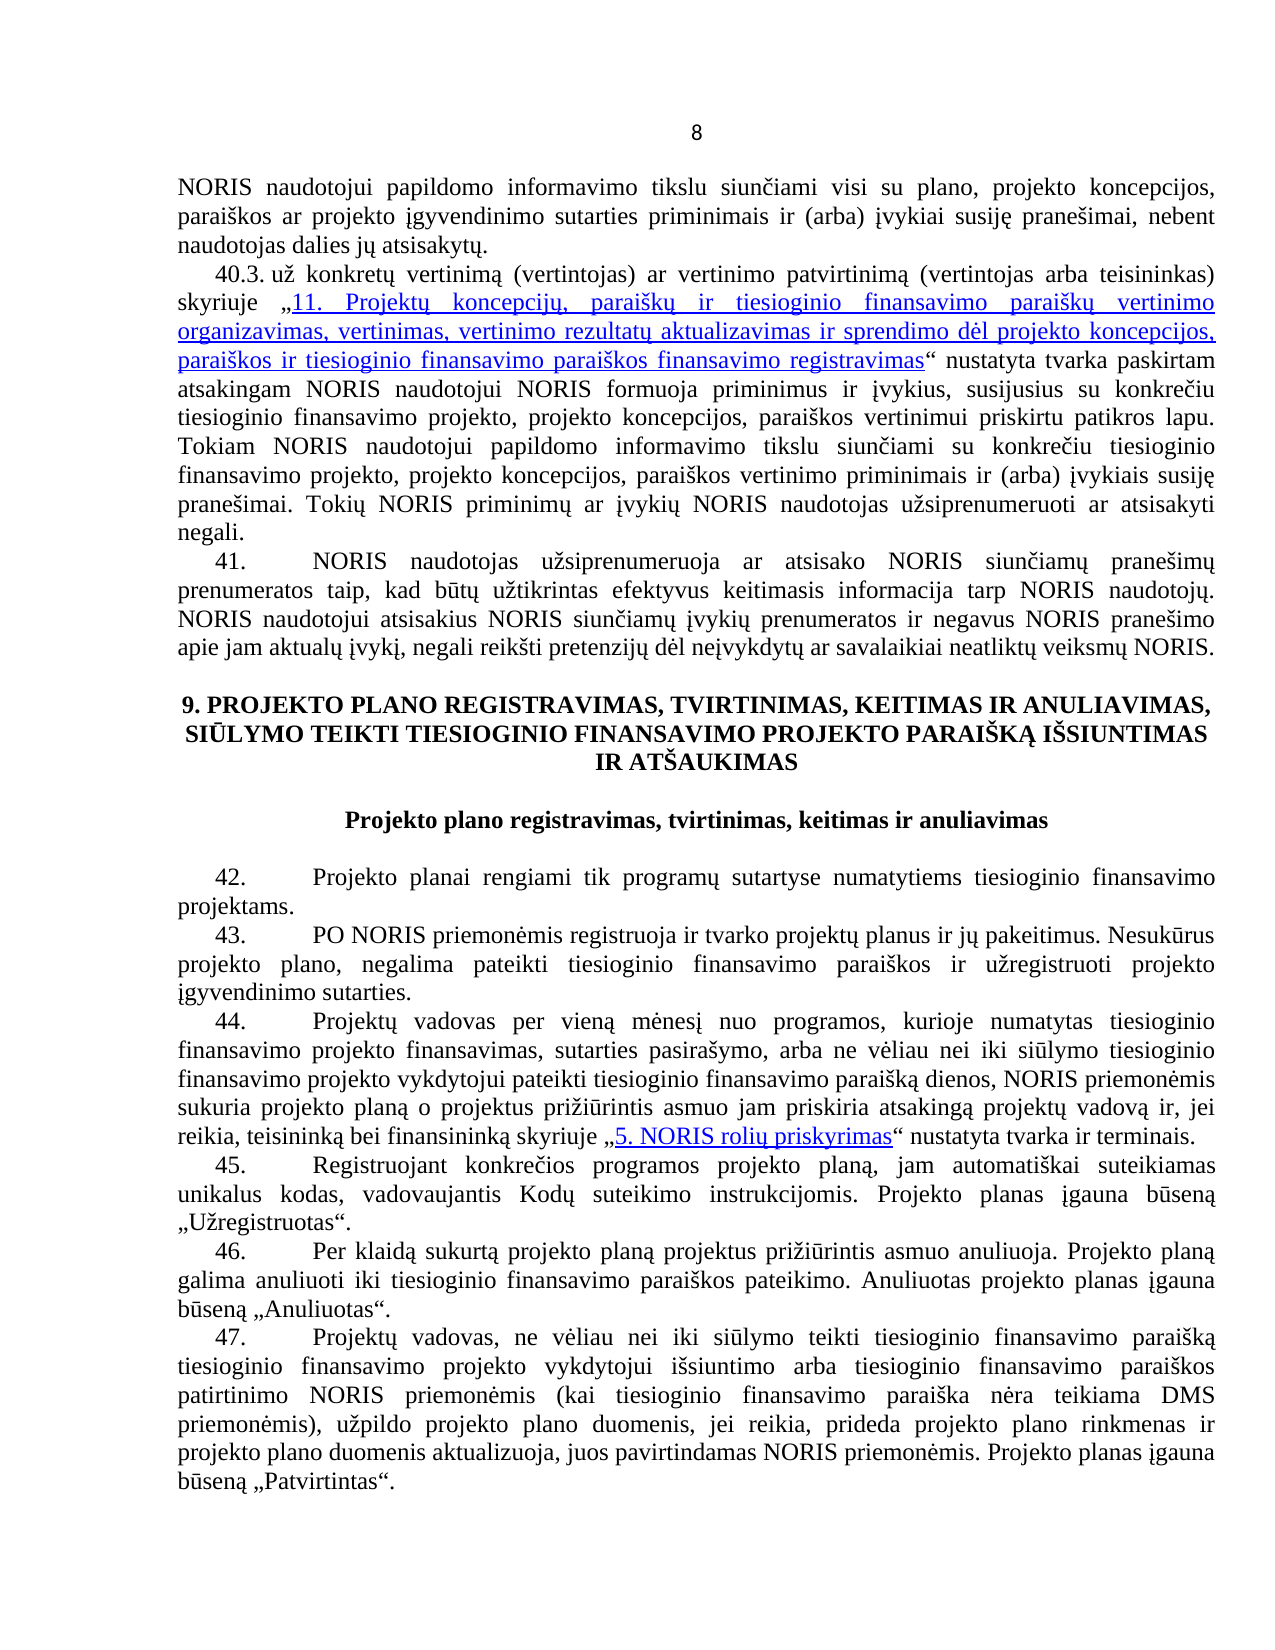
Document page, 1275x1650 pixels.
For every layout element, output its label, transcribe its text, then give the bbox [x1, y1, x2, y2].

text 40.3. už konkretų vertinimą (vertintojas) ar vertinimo patvirtinimą (vertintojas arba teisininkas) skyriuje „11. Projektų koncepcijų, paraiškų ir tiesioginio finansavimo paraiškų vertinimo organizavimas, vertinimas, vertinimo rezultatų aktualizavimas ir sprendimo dėl projekto koncepcijos, [177, 259, 1216, 341]
text 44. Projektų vadovas per vieną mėnesį nuo programos, kurioje numatytas tiesioginio finansavimo projekto finansavimas, sutarties pasirašymo, arba ne vėliau nei iki siūlymo tiesioginio finansavimo projekto vykdytojui pateikti tiesioginio finansavimo paraišką dienos, NORIS priemonėmis sukuria projekto planą o projektus prižiūrintis asmuo jam priskiria atsakingą projektų vadovą ir, jei reikia, teisininką bei finansininką skyriuje „5. NORIS rolių priskyrimas“ nustatyta tvarka ir terminais. [177, 1006, 1216, 1150]
text NORIS naudotojui papildomo informavimo tikslu siunčiami visi su plano, projekto koncepcijos, paraiškos ar projekto įgyvendinimo sutarties priminimais ir (arba) įvykiai susiję pranešimai, nebent naudotojas dalies jų atsisakytų. [177, 172, 1216, 259]
text paraiškos ir tiesioginio finansavimo paraiškos finansavimo registravimas“ nustatyta tvarka paskirtam atsakingam NORIS naudotojui NORIS formuoja priminimus ir įvykius, susijusius su konkrečiu tiesioginio finansavimo projekto, projekto koncepcijos, paraiškos vertinimui priskirtu patikros lapu. Tokiam NORIS naudotojui papildomo informavimo tikslu siunčiami su konkrečiu tiesioginio finansavimo projekto, projekto koncepcijos, paraiškos vertinimo priminimais ir (arba) įvykiais susiję pranešimai. Tokių NORIS priminimų ar įvykių NORIS naudotojas užsiprenumeruoti ar atsisakyti negali. [177, 342, 1216, 546]
text 46. Per klaidą sukurtą projekto planą projektus prižiūrintis asmuo anuliuoja. Projekto planą galima anuliuoti iki tiesioginio finansavimo paraiškos pateikimo. Anuliuotas projekto planas įgauna būseną „Anuliuotas“. [177, 1236, 1216, 1322]
text Projekto plano registravimas, tvirtinimas, keitimas ir anuliavimas [177, 805, 1216, 834]
text 42. Projekto planai rengiami tik programų sutartyse numatytiems tiesioginio finansavimo projektams. [177, 862, 1216, 920]
text 43. PO NORIS priemonėmis registruoja ir tvarko projektų planus ir jų pakeitimus. Nesukūrus projekto plano, negalima pateikti tiesioginio finansavimo paraiškos ir užregistruoti projekto įgyvendinimo sutarties. [177, 920, 1216, 1006]
text 47. Projektų vadovas, ne vėliau nei iki siūlymo teikti tiesioginio finansavimo paraišką tiesioginio finansavimo projekto vykdytojui išsiuntimo arba tiesioginio finansavimo paraiškos patirtinimo NORIS priemonėmis (kai tiesioginio finansavimo paraiška nėra teikiama DMS priemonėmis), užpildo projekto plano duomenis, jei reikia, prideda projekto plano rinkmenas ir projekto plano duomenis aktualizuoja, juos pavirtindamas NORIS priemonėmis. Projekto planas įgauna būseną „Patvirtintas“. [177, 1322, 1216, 1495]
text 9. PROJEKTO PLANO REGISTRAVIMAS, TVIRTINIMAS, KEITIMAS IR ANULIAVIMAS, SIŪLYMO TEIKTI TIESIOGINIO FINANSAVIMO PROJEKTO PARAIŠKĄ IŠSIUNTIMAS IR ATŠAUKIMAS [177, 690, 1216, 776]
text 45. Registruojant konkrečios programos projekto planą, jam automatiškai suteikiamas unikalus kodas, vadovaujantis Kodų suteikimo instrukcijomis. Projekto planas įgauna būseną „Užregistruotas“. [177, 1150, 1216, 1236]
text 41. NORIS naudotojas užsiprenumeruoja ar atsisako NORIS siunčiamų pranešimų prenumeratos taip, kad būtų užtikrintas efektyvus keitimasis informacija tarp NORIS naudotojų. NORIS naudotojui atsisakius NORIS siunčiamų įvykių prenumeratos ir negavus NORIS pranešimo apie jam aktualų įvykį, negali reikšti pretenzijų dėl neįvykdytų ar savalaikiai neatliktų veiksmų NORIS. [177, 546, 1216, 661]
